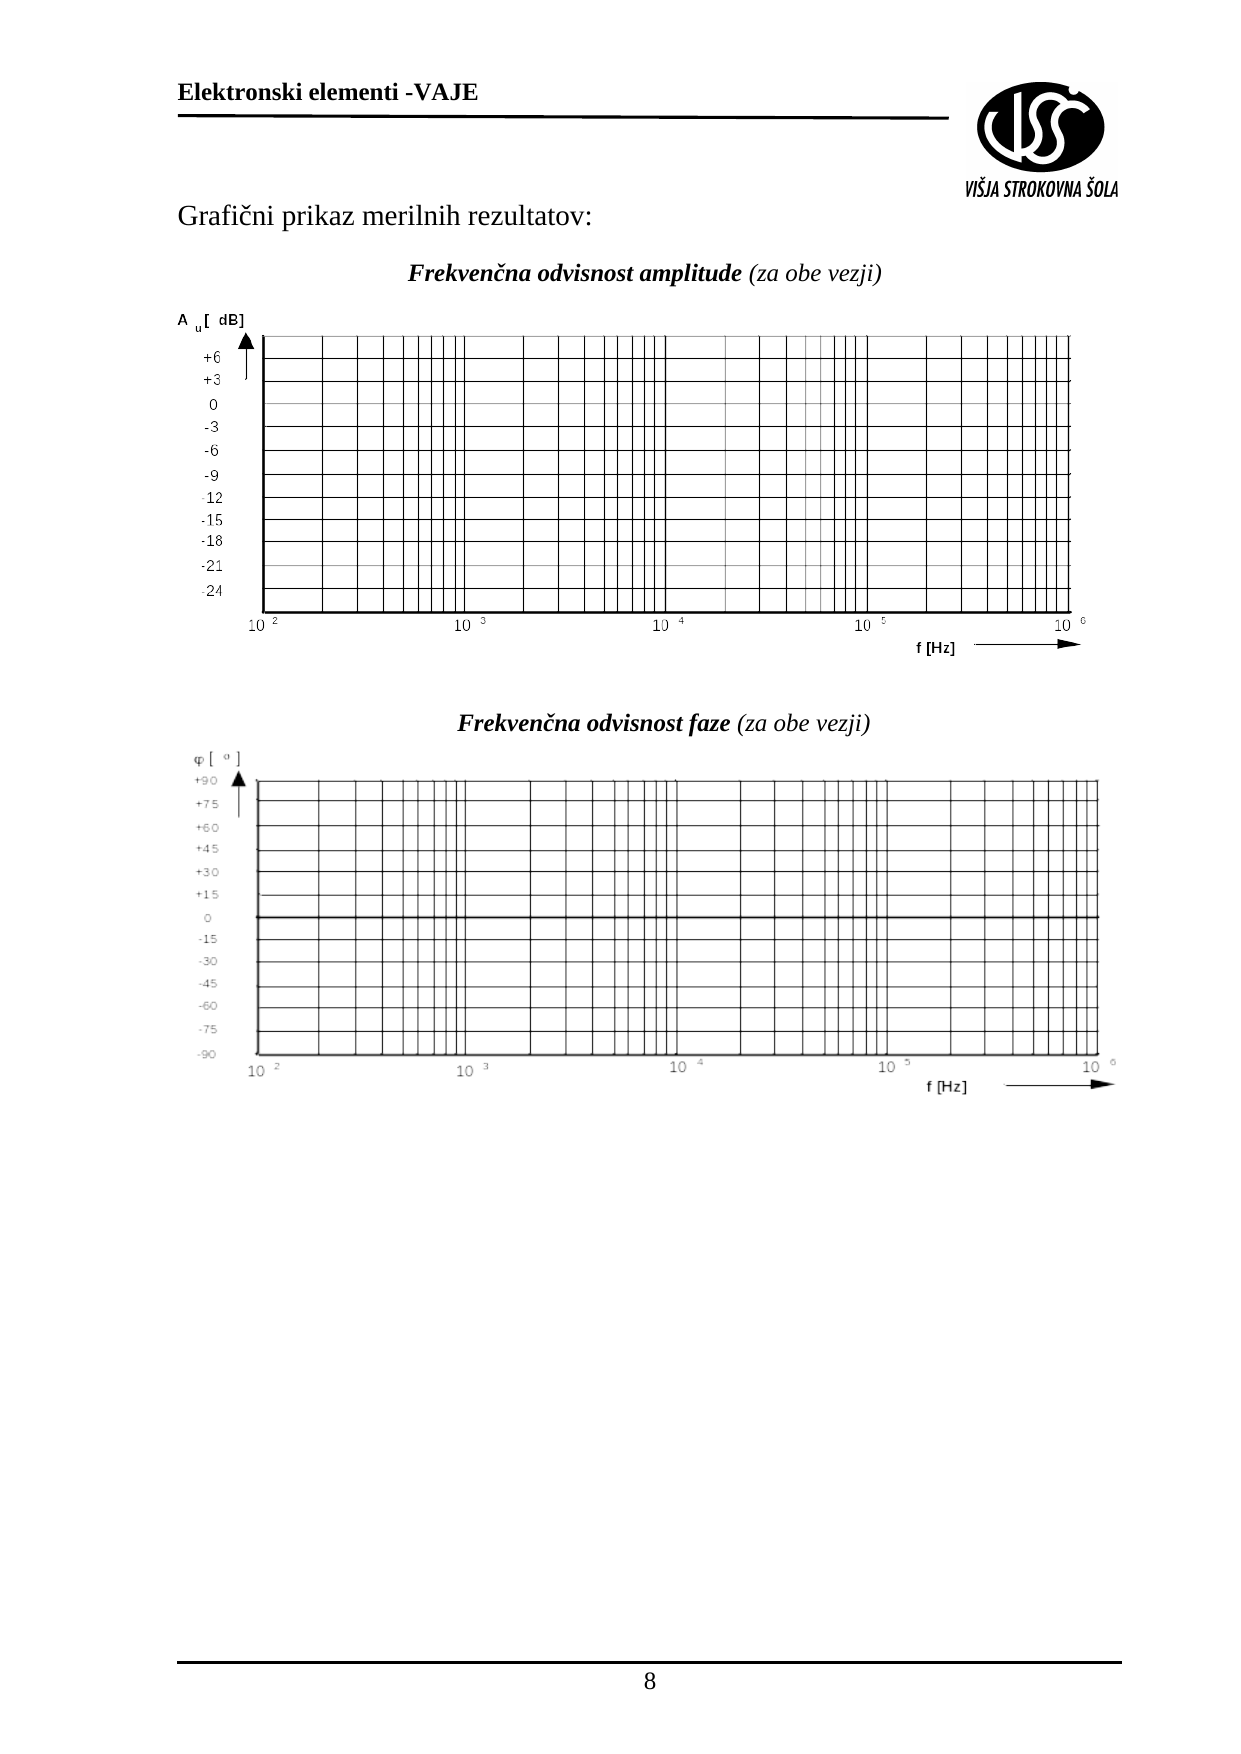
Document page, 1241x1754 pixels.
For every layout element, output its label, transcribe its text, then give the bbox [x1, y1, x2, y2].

text Frekvenčna odvisnost amplitude (za obe vezji) [156, 258, 1136, 287]
text Grafični prikaz merilnih rezultatov: [177, 192, 1122, 231]
picture [966, 82, 1118, 197]
text Frekvenčna odvisnost faze (za obe vezji) [175, 708, 1154, 737]
